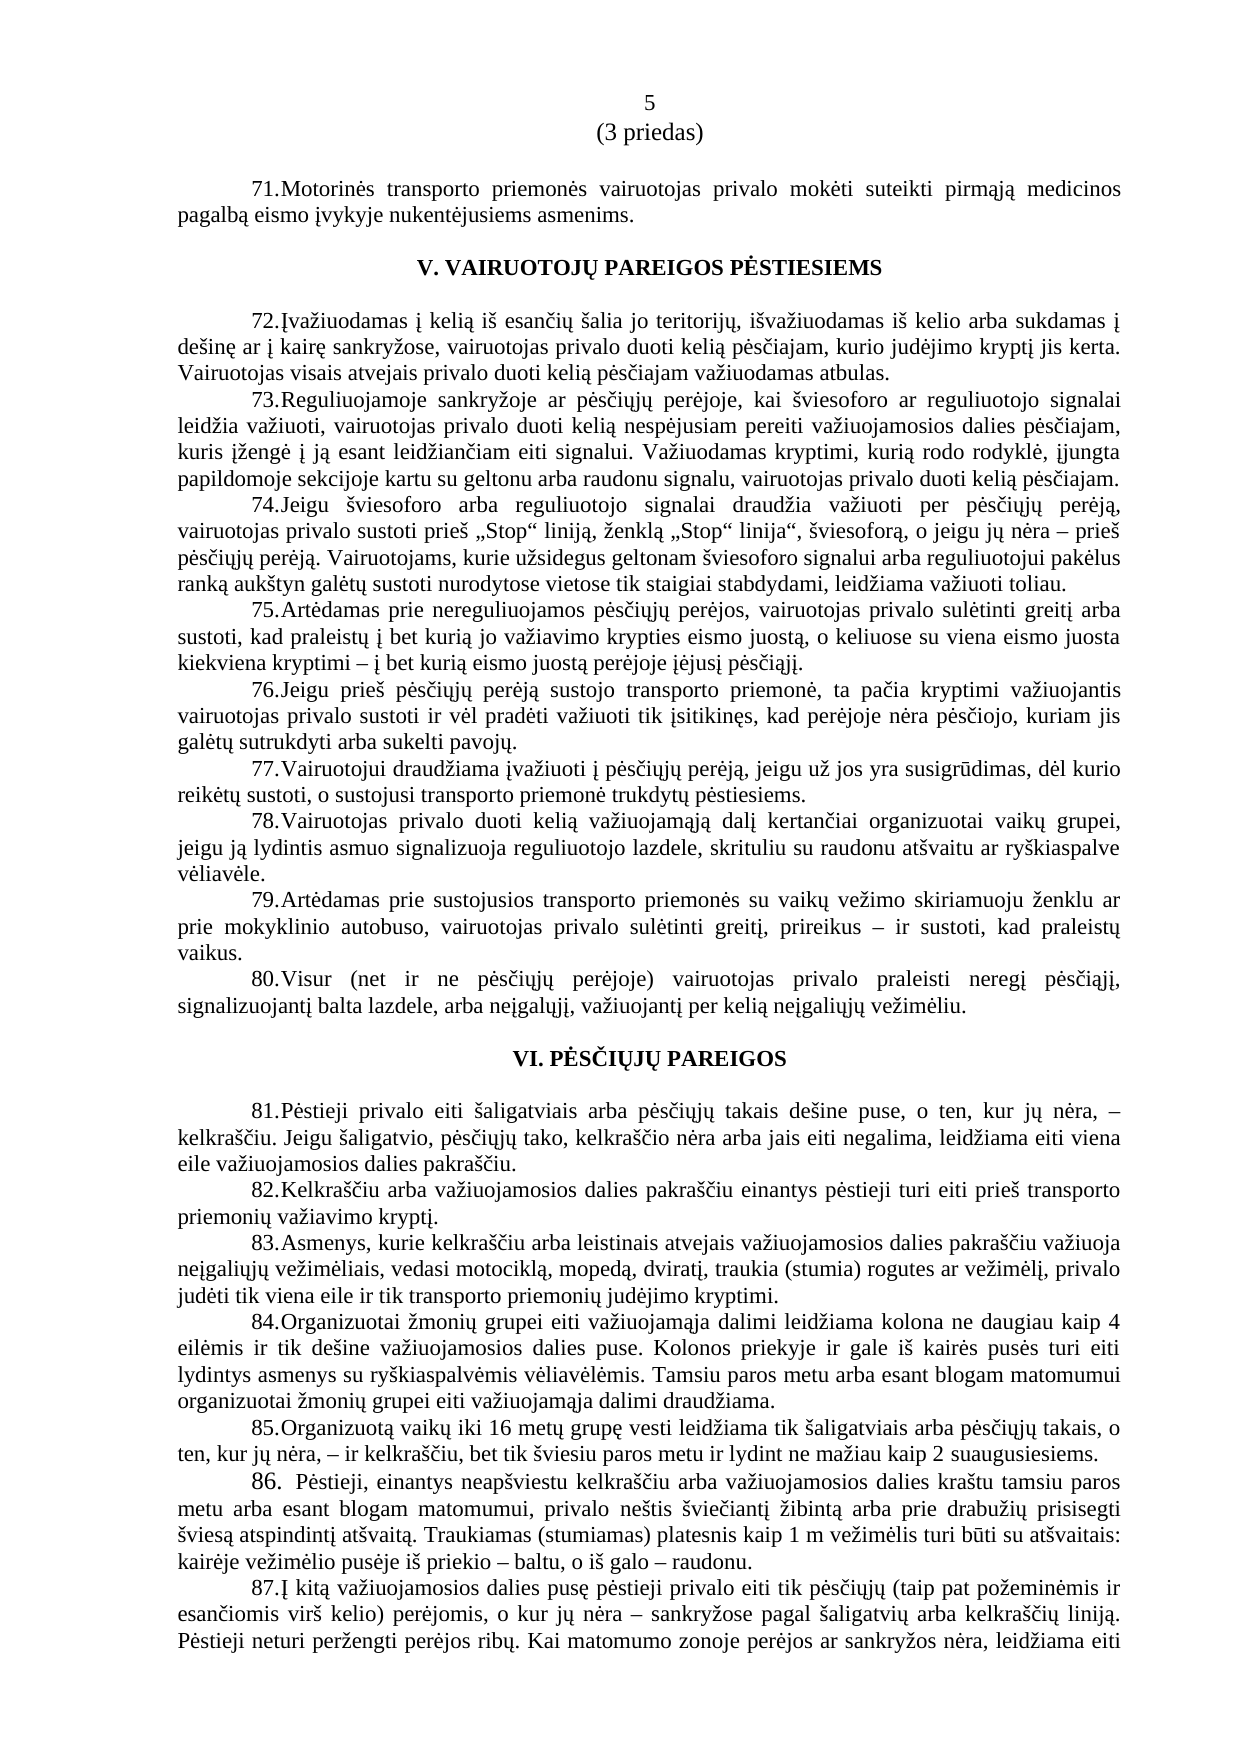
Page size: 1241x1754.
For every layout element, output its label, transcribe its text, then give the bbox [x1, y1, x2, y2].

list Visur (net ir ne pėsčiųjų perėjoje) vairuotojas privalo praleisti neregį pėsčiąjį, signalizuojantį balta lazdele, arba neįgalųjį, važiuojantį per kelią neįgaliųjų vežimėliu. [177, 966, 1122, 1018]
list Pėstieji privalo eiti šaligatviais arba pėsčiųjų takais dešine puse, o ten, kur jų nėra, – kelkraščiu. Jeigu šaligatvio, pėsčiųjų tako, kelkraščio nėra arba jais eiti negalima, leidžiama eiti viena eile važiuojamosios dalies pakraščiu. [177, 1097, 1122, 1176]
list Kelkraščiu arba važiuojamosios dalies pakraščiu einantys pėstieji turi eiti prieš transporto priemonių važiavimo kryptį. [177, 1176, 1122, 1229]
list Jeigu šviesoforo arba reguliuotojo signalai draudžia važiuoti per pėsčiųjų perėją, vairuotojas privalo sustoti prieš „Stop“ liniją, ženklą „Stop“ linija“, šviesoforą, o jeigu jų nėra – prieš pėsčiųjų perėją. Vairuotojams, kurie užsidegus geltonam šviesoforo signalui arba reguliuotojui pakėlus ranką aukštyn galėtų sustoti nurodytose vietose tik staigiai stabdydami, leidžiama važiuoti toliau. [177, 491, 1122, 597]
list Organizuotą vaikų iki 16 metų grupę vesti leidžiama tik šaligatviais arba pėsčiųjų takais, o ten, kur jų nėra, – ir kelkraščiu, bet tik šviesiu paros metu ir lydint ne mažiau kaip 2 suaugusiesiems. [177, 1413, 1122, 1466]
subtitle V. Vairuotojų pareigos pėstiesiems [177, 254, 1122, 280]
list Artėdamas prie sustojusios transporto priemonės su vaikų vežimo skiriamuoju ženklu ar prie mokyklinio autobuso, vairuotojas privalo sulėtinti greitį, prireikus – ir sustoti, kad praleistų vaikus. [177, 886, 1122, 966]
list Artėdamas prie nereguliuojamos pėsčiųjų perėjos, vairuotojas privalo sulėtinti greitį arba sustoti, kad praleistų į bet kurią jo važiavimo krypties eismo juostą, o keliuose su viena eismo juosta kiekviena kryptimi – į bet kurią eismo juostą perėjoje įėjusį pėsčiąjį. [177, 597, 1122, 676]
list Įvažiuodamas į kelią iš esančių šalia jo teritorijų, išvažiuodamas iš kelio arba sukdamas į dešinę ar į kairę sankryžose, vairuotojas privalo duoti kelią pėsčiajam, kurio judėjimo kryptį jis kerta. Vairuotojas visais atvejais privalo duoti kelią pėsčiajam važiuodamas atbulas. [177, 307, 1122, 386]
list Vairuotojas privalo duoti kelią važiuojamąją dalį kertančiai organizuotai vaikų grupei, jeigu ją lydintis asmuo signalizuoja reguliuotojo lazdele, skrituliu su raudonu atšvaitu ar ryškiaspalve vėliavėle. [177, 807, 1122, 886]
list Vairuotojui draudžiama įvažiuoti į pėsčiųjų perėją, jeigu už jos yra susigrūdimas, dėl kurio reikėtų sustoti, o sustojusi transporto priemonė trukdytų pėstiesiems. [177, 755, 1122, 807]
list Į kitą važiuojamosios dalies pusę pėstieji privalo eiti tik pėsčiųjų (taip pat požeminėmis ir esančiomis virš kelio) perėjomis, o kur jų nėra – sankryžose pagal šaligatvių arba kelkraščių liniją. Pėstieji neturi peržengti perėjos ribų. Kai matomumo zonoje perėjos ar sankryžos nėra, leidžiama eiti [177, 1574, 1122, 1653]
subtitle VI. Pėsčiųjų pareigos [177, 1044, 1122, 1071]
list Pėstieji, einantys neapšviestu kelkraščiu arba važiuojamosios dalies kraštu tamsiu paros metu arba esant blogam matomumui, privalo neštis šviečiantį žibintą arba prie drabužių prisisegti šviesą atspindintį atšvaitą. Traukiamas (stumiamas) platesnis kaip 1 m vežimėlis turi būti su atšvaitais: kairėje vežimėlio pusėje iš priekio – baltu, o iš galo – raudonu. [177, 1466, 1122, 1574]
list Jeigu prieš pėsčiųjų perėją sustojo transporto priemonė, ta pačia kryptimi važiuojantis vairuotojas privalo sustoti ir vėl pradėti važiuoti tik įsitikinęs, kad perėjoje nėra pėsčiojo, kuriam jis galėtų sutrukdyti arba sukelti pavojų. [177, 676, 1122, 755]
list Organizuotai žmonių grupei eiti važiuojamąja dalimi leidžiama kolona ne daugiau kaip 4 eilėmis ir tik dešine važiuojamosios dalies puse. Kolonos priekyje ir gale iš kairės pusės turi eiti lydintys asmenys su ryškiaspalvėmis vėliavėlėmis. Tamsiu paros metu arba esant blogam matomumui organizuotai žmonių grupei eiti važiuojamąja dalimi draudžiama. [177, 1308, 1122, 1413]
list Asmenys, kurie kelkraščiu arba leistinais atvejais važiuojamosios dalies pakraščiu važiuoja neįgaliųjų vežimėliais, vedasi motociklą, mopedą, dviratį, traukia (stumia) rogutes ar vežimėlį, privalo judėti tik viena eile ir tik transporto priemonių judėjimo kryptimi. [177, 1229, 1122, 1308]
list Reguliuojamoje sankryžoje ar pėsčiųjų perėjoje, kai šviesoforo ar reguliuotojo signalai leidžia važiuoti, vairuotojas privalo duoti kelią nespėjusiam pereiti važiuojamosios dalies pėsčiajam, kuris įžengė į ją esant leidžiančiam eiti signalui. Važiuodamas kryptimi, kurią rodo rodyklė, įjungta papildomoje sekcijoje kartu su geltonu arba raudonu signalu, vairuotojas privalo duoti kelią pėsčiajam. [177, 386, 1122, 491]
list Motorinės transporto priemonės vairuotojas privalo mokėti suteikti pirmąją medicinos pagalbą eismo įvykyje nukentėjusiems asmenims. [177, 175, 1122, 228]
